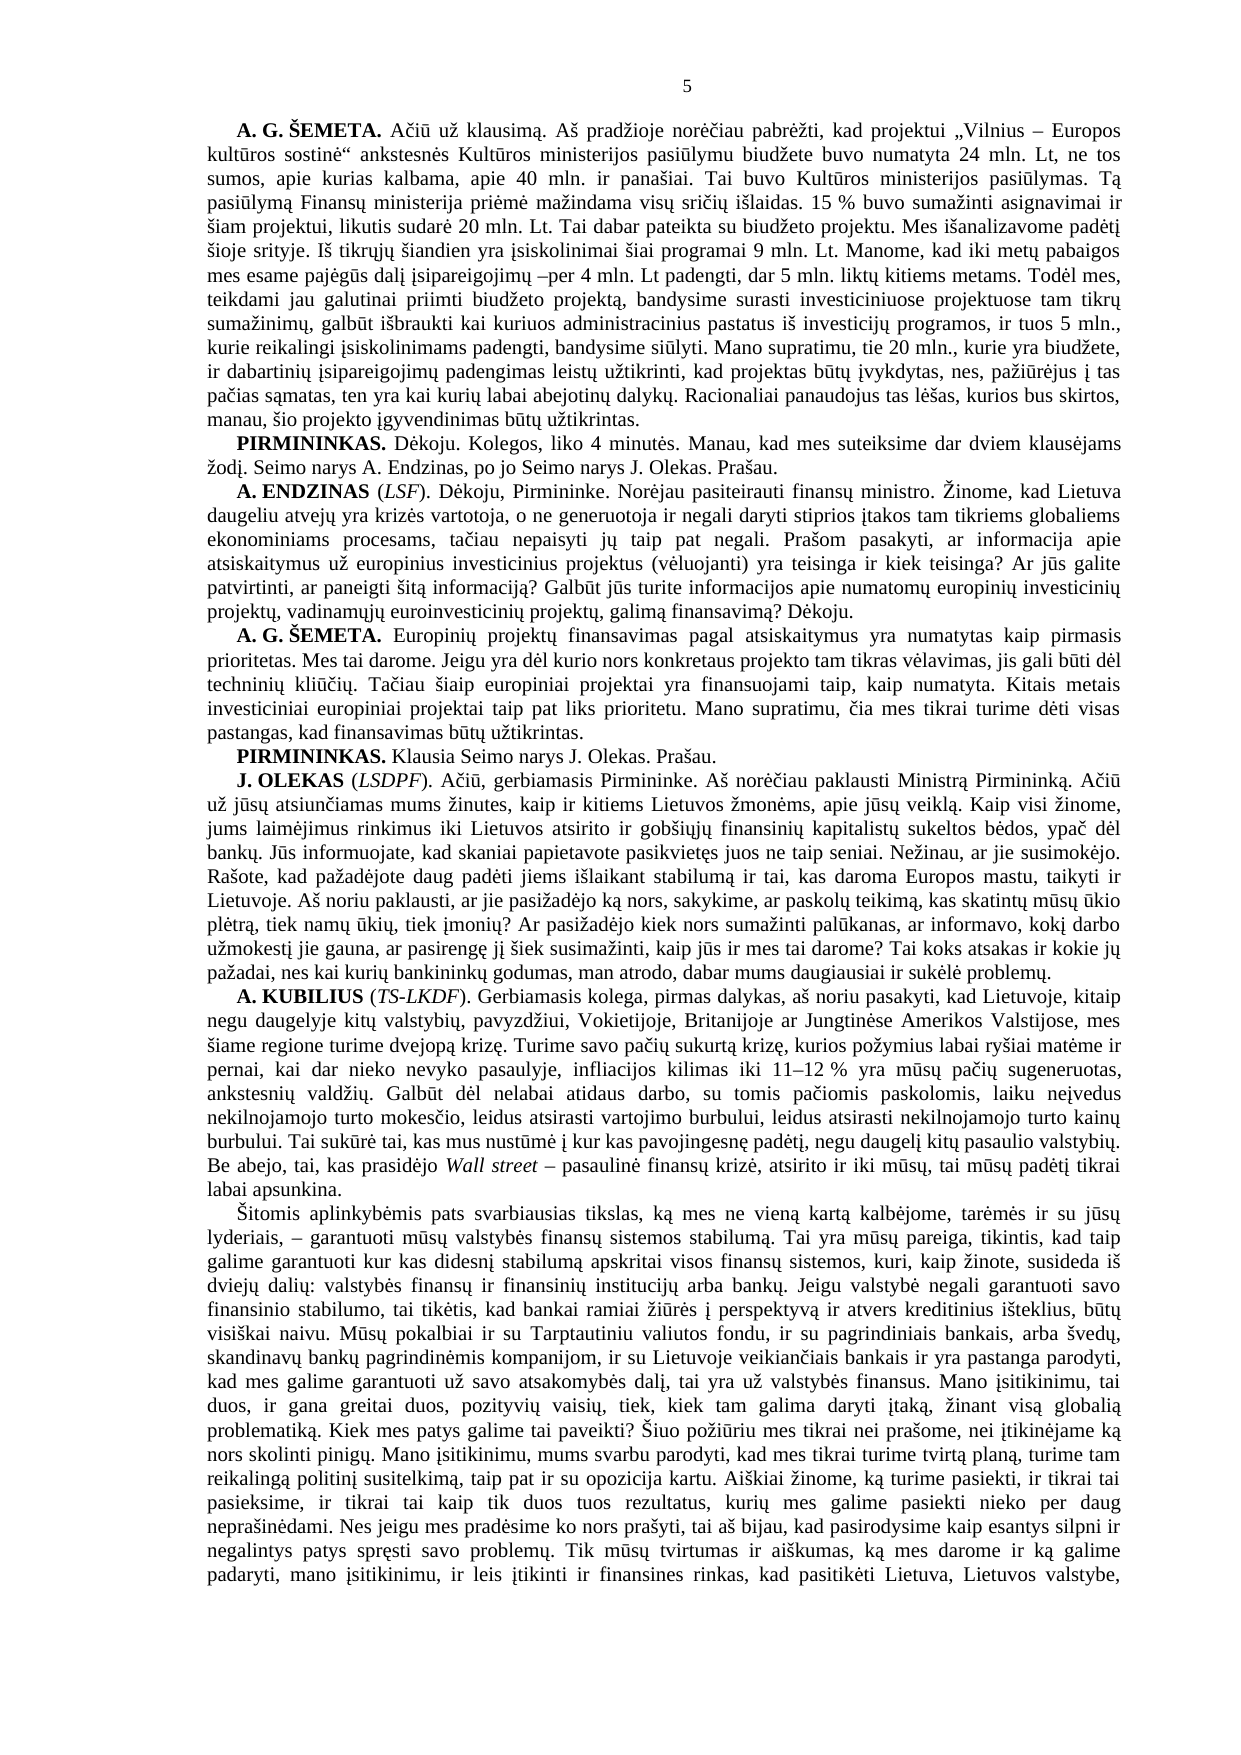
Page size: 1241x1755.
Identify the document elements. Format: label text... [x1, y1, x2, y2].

text A. G. ŠEMETA. Europinių projektų finansavimas pagal atsiskaitymus yra numatytas kaip pirmasis prioritetas. Mes tai darome. Jeigu yra dėl kurio nors konkretaus projekto tam tikras vėlavimas, jis gali būti dėl techninių kliūčių. Tačiau šiaip europiniai projektai yra finansuojami taip, kaip numatyta. Kitais metais investiciniai europiniai projektai taip pat liks prioritetu. Mano supratimu, čia mes tikrai turime dėti visas pastangas, kad finansavimas būtų užtikrintas. [207, 623, 1122, 744]
text A. G. ŠEMETA. Ačiū už klausimą. Aš pradžioje norėčiau pabrėžti, kad projektui „Vilnius – Europos kultūros sostinė“ ankstesnės Kultūros ministerijos pasiūlymu biudžete buvo numatyta 24 mln. Lt, ne tos sumos, apie kurias kalbama, apie 40 mln. ir panašiai. Tai buvo Kultūros ministerijos pasiūlymas. Tą pasiūlymą Finansų ministerija priėmė mažindama visų sričių išlaidas. 15 % buvo sumažinti asignavimai ir šiam projektui, likutis sudarė 20 mln. Lt. Tai dabar pateikta su biudžeto projektu. Mes išanalizavome padėtį šioje srityje. Iš tikrųjų šiandien yra įsiskolinimai šiai programai 9 mln. Lt. Manome, kad iki metų pabaigos mes esame pajėgūs dalį įsipareigojimų –per 4 mln. Lt padengti, dar 5 mln. liktų kitiems metams. Todėl mes, teikdami jau galutinai priimti biudžeto projektą, bandysime surasti investiciniuose projektuose tam tikrų sumažinimų, galbūt išbraukti kai kuriuos administracinius pastatus iš investicijų programos, ir tuos 5 mln., kurie reikalingi įsiskolinimams padengti, bandysime siūlyti. Mano supratimu, tie 20 mln., kurie yra biudžete, ir dabartinių įsipareigojimų padengimas leistų užtikrinti, kad projektas būtų įvykdytas, nes, pažiūrėjus į tas pačias sąmatas, ten yra kai kurių labai abejotinų dalykų. Racionaliai panaudojus tas lėšas, kurios bus skirtos, manau, šio projekto įgyvendinimas būtų užtikrintas. [207, 118, 1122, 431]
text A. KUBILIUS (TS-LKDF). Gerbiamasis kolega, pirmas dalykas, aš noriu pasakyti, kad Lietuvoje, kitaip negu daugelyje kitų valstybių, pavyzdžiui, Vokietijoje, Britanijoje ar Jungtinėse Amerikos Valstijose, mes šiame regione turime dvejopą krizę. Turime savo pačių sukurtą krizę, kurios požymius labai ryšiai matėme ir pernai, kai dar nieko nevyko pasaulyje, infliacijos kilimas iki 11–12 % yra mūsų pačių sugeneruotas, ankstesnių valdžių. Galbūt dėl nelabai atidaus darbo, su tomis pačiomis paskolomis, laiku neįvedus nekilnojamojo turto mokesčio, leidus atsirasti vartojimo burbului, leidus atsirasti nekilnojamojo turto kainų burbului. Tai sukūrė tai, kas mus nustūmė į kur kas pavojingesnę padėtį, negu daugelį kitų pasaulio valstybių. Be abejo, tai, kas prasidėjo Wall street – pasaulinė finansų krizė, atsirito ir iki mūsų, tai mūsų padėtį tikrai labai apsunkina. [207, 984, 1122, 1201]
text J. OLEKAS (LSDPF). Ačiū, gerbiamasis Pirmininke. Aš norėčiau paklausti Ministrą Pirmininką. Ačiū už jūsų atsiunčiamas mums žinutes, kaip ir kitiems Lietuvos žmonėms, apie jūsų veiklą. Kaip visi žinome, jums laimėjimus rinkimus iki Lietuvos atsirito ir gobšiųjų finansinių kapitalistų sukeltos bėdos, ypač dėl bankų. Jūs informuojate, kad skaniai papietavote pasikvietęs juos ne taip seniai. Nežinau, ar jie susimokėjo. Rašote, kad pažadėjote daug padėti jiems išlaikant stabilumą ir tai, kas daroma Europos mastu, taikyti ir Lietuvoje. Aš noriu paklausti, ar jie pasižadėjo ką nors, sakykime, ar paskolų teikimą, kas skatintų mūsų ūkio plėtrą, tiek namų ūkių, tiek įmonių? Ar pasižadėjo kiek nors sumažinti palūkanas, ar informavo, kokį darbo užmokestį jie gauna, ar pasirengę jį šiek susimažinti, kaip jūs ir mes tai darome? Tai koks atsakas ir kokie jų pažadai, nes kai kurių bankininkų godumas, man atrodo, dabar mums daugiausiai ir sukėlė problemų. [207, 768, 1122, 984]
text PIRMININKAS. Klausia Seimo narys J. Olekas. Prašau. [207, 744, 1122, 768]
text A. ENDZINAS (LSF). Dėkoju, Pirmininke. Norėjau pasiteirauti finansų ministro. Žinome, kad Lietuva daugeliu atvejų yra krizės vartotoja, o ne generuotoja ir negali daryti stiprios įtakos tam tikriems globaliems ekonominiams procesams, tačiau nepaisyti jų taip pat negali. Prašom pasakyti, ar informacija apie atsiskaitymus už europinius investicinius projektus (vėluojanti) yra teisinga ir kiek teisinga? Ar jūs galite patvirtinti, ar paneigti šitą informaciją? Galbūt jūs turite informacijos apie numatomų europinių investicinių projektų, vadinamųjų euroinvesticinių projektų, galimą finansavimą? Dėkoju. [207, 479, 1122, 623]
text Šitomis aplinkybėmis pats svarbiausias tikslas, ką mes ne vieną kartą kalbėjome, tarėmės ir su jūsų lyderiais, – garantuoti mūsų valstybės finansų sistemos stabilumą. Tai yra mūsų pareiga, tikintis, kad taip galime garantuoti kur kas didesnį stabilumą apskritai visos finansų sistemos, kuri, kaip žinote, susideda iš dviejų dalių: valstybės finansų ir finansinių institucijų arba bankų. Jeigu valstybė negali garantuoti savo finansinio stabilumo, tai tikėtis, kad bankai ramiai žiūrės į perspektyvą ir atvers kreditinius išteklius, būtų visiškai naivu. Mūsų pokalbiai ir su Tarptautiniu valiutos fondu, ir su pagrindiniais bankais, arba švedų, skandinavų bankų pagrindinėmis kompanijom, ir su Lietuvoje veikiančiais bankais ir yra pastanga parodyti, kad mes galime garantuoti už savo atsakomybės dalį, tai yra už valstybės finansus. Mano įsitikinimu, tai duos, ir gana greitai duos, pozityvių vaisių, tiek, kiek tam galima daryti įtaką, žinant visą globalią problematiką. Kiek mes patys galime tai paveikti? Šiuo požiūriu mes tikrai nei prašome, nei įtikinėjame ką nors skolinti pinigų. Mano įsitikinimu, mums svarbu parodyti, kad mes tikrai turime tvirtą planą, turime tam reikalingą politinį susitelkimą, taip pat ir su opozicija kartu. Aiškiai žinome, ką turime pasiekti, ir tikrai tai pasieksime, ir tikrai tai kaip tik duos tuos rezultatus, kurių mes galime pasiekti nieko per daug neprašinėdami. Nes jeigu mes pradėsime ko nors prašyti, tai aš bijau, kad pasirodysime kaip esantys silpni ir negalintys patys spręsti savo problemų. Tik mūsų tvirtumas ir aiškumas, ką mes darome ir ką galime padaryti, mano įsitikinimu, ir leis įtikinti ir finansines rinkas, kad pasitikėti Lietuva, Lietuvos valstybe, [207, 1201, 1122, 1586]
text PIRMININKAS. Dėkoju. Kolegos, liko 4 minutės. Manau, kad mes suteiksime dar dviem klausėjams žodį. Seimo narys A. Endzinas, po jo Seimo narys J. Olekas. Prašau. [207, 431, 1122, 479]
